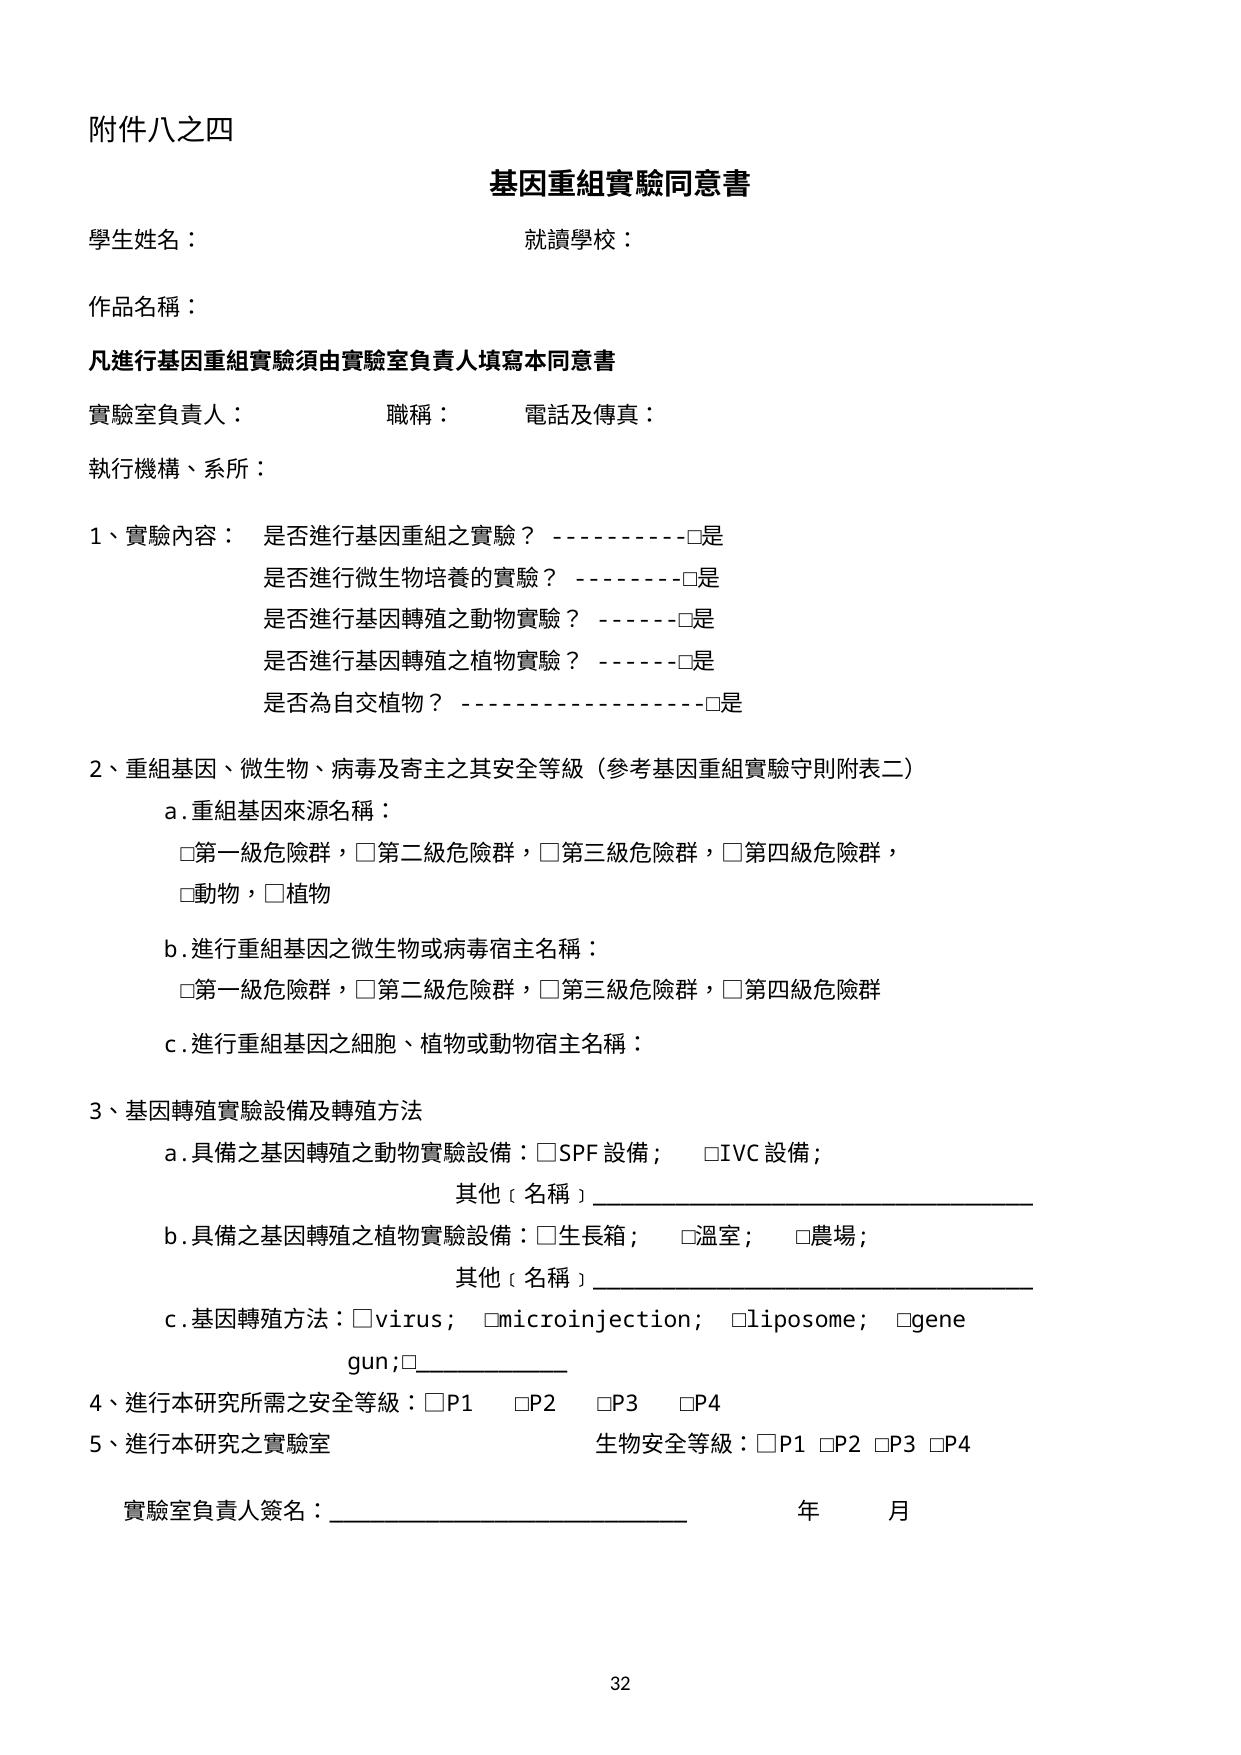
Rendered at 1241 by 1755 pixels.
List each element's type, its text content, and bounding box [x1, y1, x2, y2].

text 實驗室負責人： 職稱： 電話及傳真： [89, 390, 1152, 432]
text 其他﹝名稱﹞________________________________ [455, 1253, 1152, 1294]
text 5、進行本研究之實驗室 生物安全等級：□P1 □P2 □P3 □P4 [89, 1419, 1152, 1461]
text a.重組基因來源名稱： [164, 786, 1152, 828]
text 基因重組實驗同意書 [89, 161, 1152, 203]
text 4、進行本研究所需之安全等級：□P1 □P2 □P3 □P4 [89, 1378, 1152, 1419]
text 是否進行基因轉殖之植物實驗？ ------□是 [164, 636, 1152, 678]
text 1、實驗內容： 是否進行基因重組之實驗？ ----------□是 [89, 511, 1152, 553]
text 作品名稱： [89, 282, 1152, 324]
text 是否為自交植物？ ------------------□是 [164, 678, 1152, 719]
text b.進行重組基因之微生物或病毒宿主名稱： [164, 924, 1152, 965]
text 實驗室負責人簽名：__________________________ 年 月 [89, 1486, 1152, 1528]
text c.基因轉殖方法：□virus; □microinjection; □liposome; □gene gun;□___________ [164, 1294, 1152, 1378]
text a.具備之基因轉殖之動物實驗設備：□SPF設備; □IVC設備; [164, 1128, 1152, 1169]
text 3、基因轉殖實驗設備及轉殖方法 [89, 1086, 1152, 1128]
text c.進行重組基因之細胞、植物或動物宿主名稱： [164, 1019, 1152, 1061]
text □第一級危險群，□第二級危險群，□第三級危險群，□第四級危險群， [180, 828, 1152, 869]
text 學生姓名： 就讀學校： [89, 215, 1152, 257]
text 是否進行基因轉殖之動物實驗？ ------□是 [164, 594, 1152, 636]
text 其他﹝名稱﹞________________________________ [455, 1169, 1152, 1211]
text 是否進行微生物培養的實驗？ --------□是 [164, 553, 1152, 594]
text 執行機構、系所： [89, 444, 1152, 486]
text b.具備之基因轉殖之植物實驗設備：□生長箱; □溫室; □農場; [164, 1211, 1152, 1253]
text 凡進行基因重組實驗須由實驗室負責人填寫本同意書 [89, 336, 1108, 378]
text 2、重組基因、微生物、病毒及寄主之其安全等級（參考基因重組實驗守則附表二） [89, 744, 1152, 786]
text □動物，□植物 [180, 869, 1152, 911]
text 附件八之四 [89, 106, 1152, 149]
text □第一級危險群，□第二級危險群，□第三級危險群，□第四級危險群 [180, 965, 1152, 1007]
